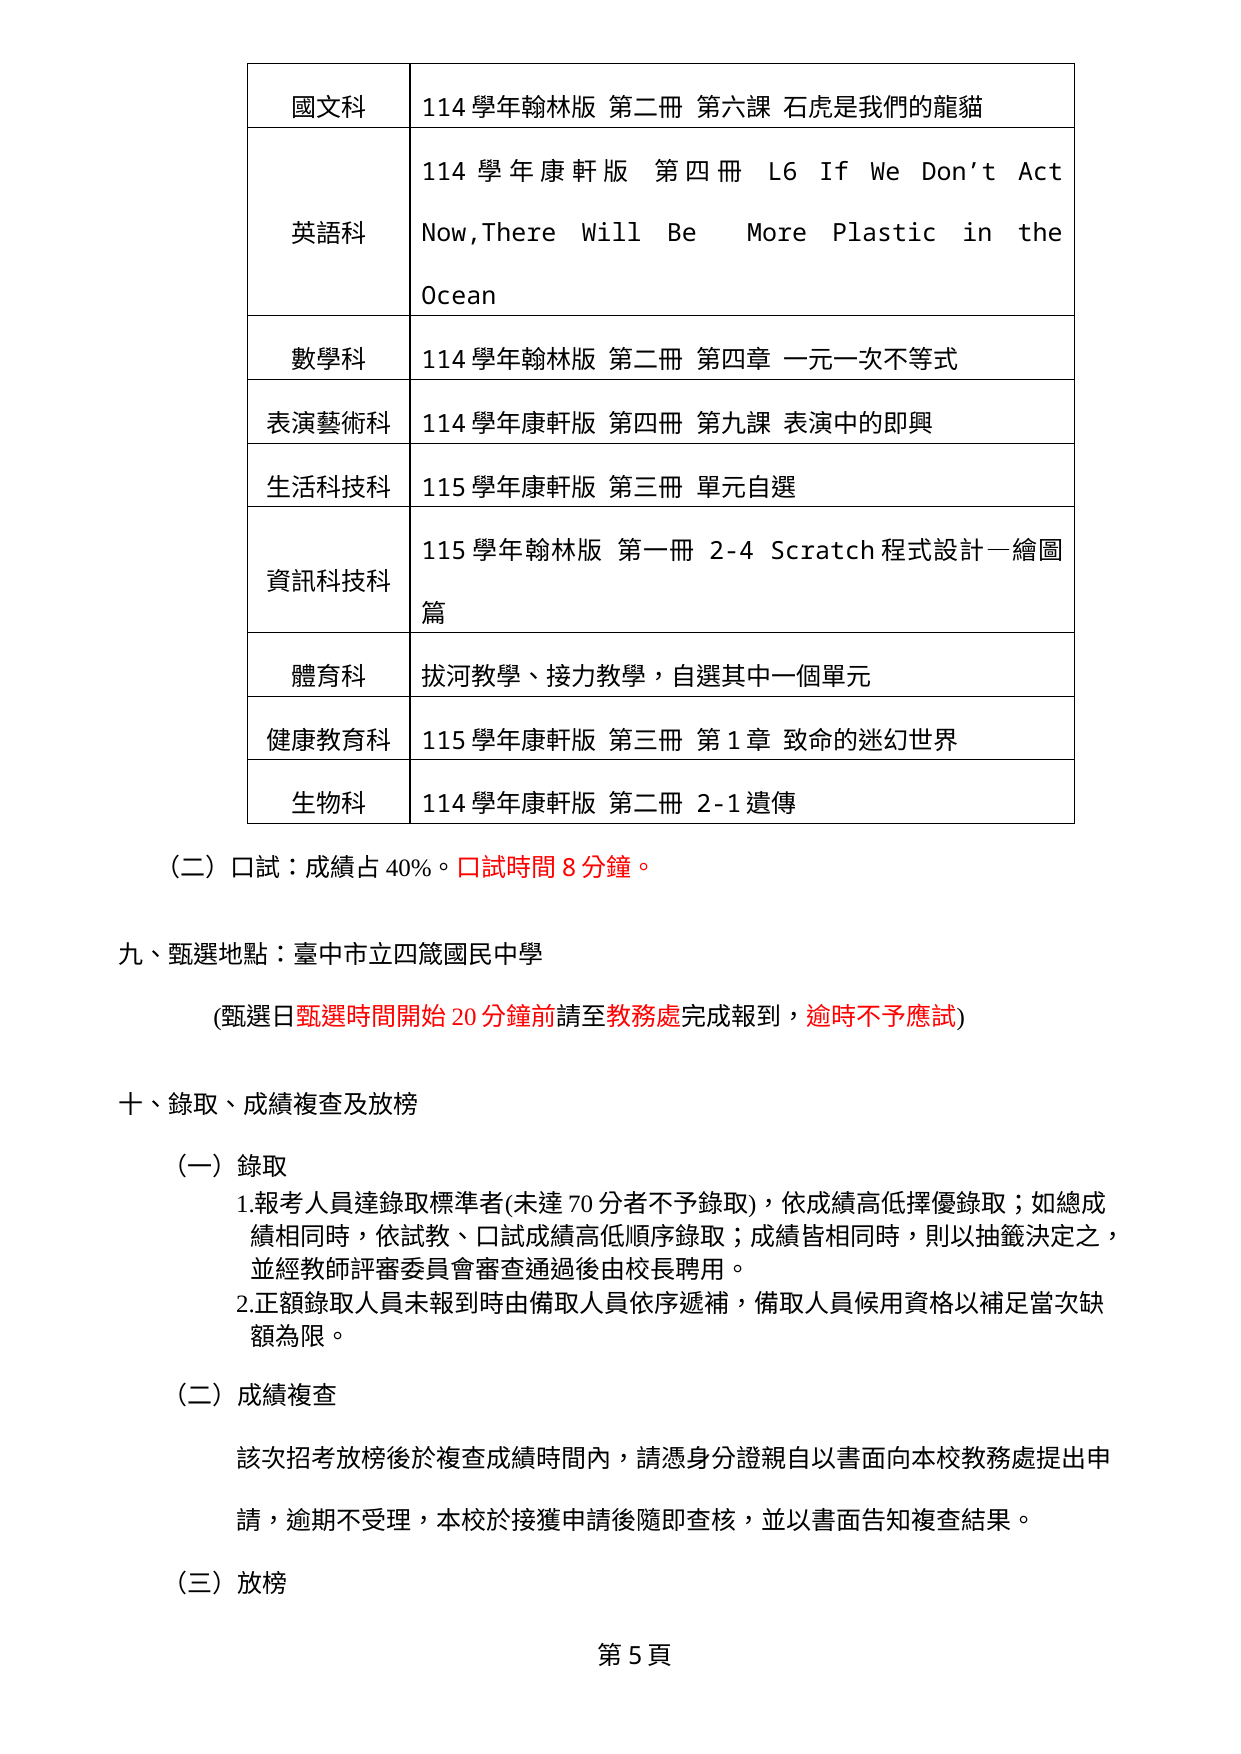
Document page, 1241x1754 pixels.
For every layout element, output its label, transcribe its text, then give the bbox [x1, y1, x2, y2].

table_cell 115學年翰林版 第一冊 2-4 Scratch程式設計—繪圖篇 [411, 507, 1074, 632]
table_cell 英語科 [248, 128, 409, 315]
table_cell 健康教育科 [248, 697, 409, 759]
text （一）錄取 [118, 1123, 1122, 1186]
table_cell 生活科技科 [248, 444, 409, 506]
table_cell 體育科 [248, 633, 409, 696]
text (甄選日甄選時間開始20分鐘前請至教務處完成報到，逾時不予應試) [207, 973, 1122, 1036]
table_cell 114學年康軒版 第二冊 2-1遺傳 [411, 760, 1074, 823]
text （二）成績複查 [118, 1352, 1122, 1415]
table_cell 115學年康軒版 第三冊 第1章 致命的迷幻世界 [411, 697, 1074, 759]
table_cell 114學年翰林版 第二冊 第六課 石虎是我們的龍貓 [411, 64, 1074, 127]
table_cell 114學年翰林版 第二冊 第四章 一元一次不等式 [411, 316, 1074, 379]
text 1.報考人員達錄取標準者(未達70分者不予錄取)，依成績高低擇優錄取；如總成績相同時，依試教、口試成績高低順序錄取；成績皆相同時，則以抽籤決定之，並經教師評審委員會審查通過後由校長聘用。 [236, 1186, 1122, 1286]
table_cell 表演藝術科 [248, 380, 409, 442]
text 九、甄選地點：臺中市立四箴國民中學 [118, 911, 1122, 973]
table_cell 數學科 [248, 316, 409, 379]
table_cell 國文科 [248, 64, 409, 127]
table_cell 114學年康軒版 第四冊 L6 If We Don’t Act Now,There Will Be More Plastic in the Ocean [411, 128, 1074, 315]
text 該次招考放榜後於複查成績時間內，請憑身分證親自以書面向本校教務處提出申請，逾期不受理，本校於接獲申請後隨即查核，並以書面告知複查結果。 [236, 1415, 1122, 1540]
text （三）放榜 [118, 1540, 1122, 1602]
table_cell 114學年康軒版 第四冊 第九課 表演中的即興 [411, 380, 1074, 442]
text 十、錄取、成績複查及放榜 [118, 1061, 1122, 1123]
text （二）口試：成績占40%。口試時間8分鐘。 [156, 824, 1122, 886]
table_cell 115學年康軒版 第三冊 單元自選 [411, 444, 1074, 506]
table_cell 生物科 [248, 760, 409, 823]
table_cell 資訊科技科 [248, 507, 409, 632]
table_cell 拔河教學、接力教學，自選其中一個單元 [411, 633, 1074, 696]
text 2.正額錄取人員未報到時由備取人員依序遞補，備取人員候用資格以補足當次缺額為限。 [236, 1286, 1122, 1352]
